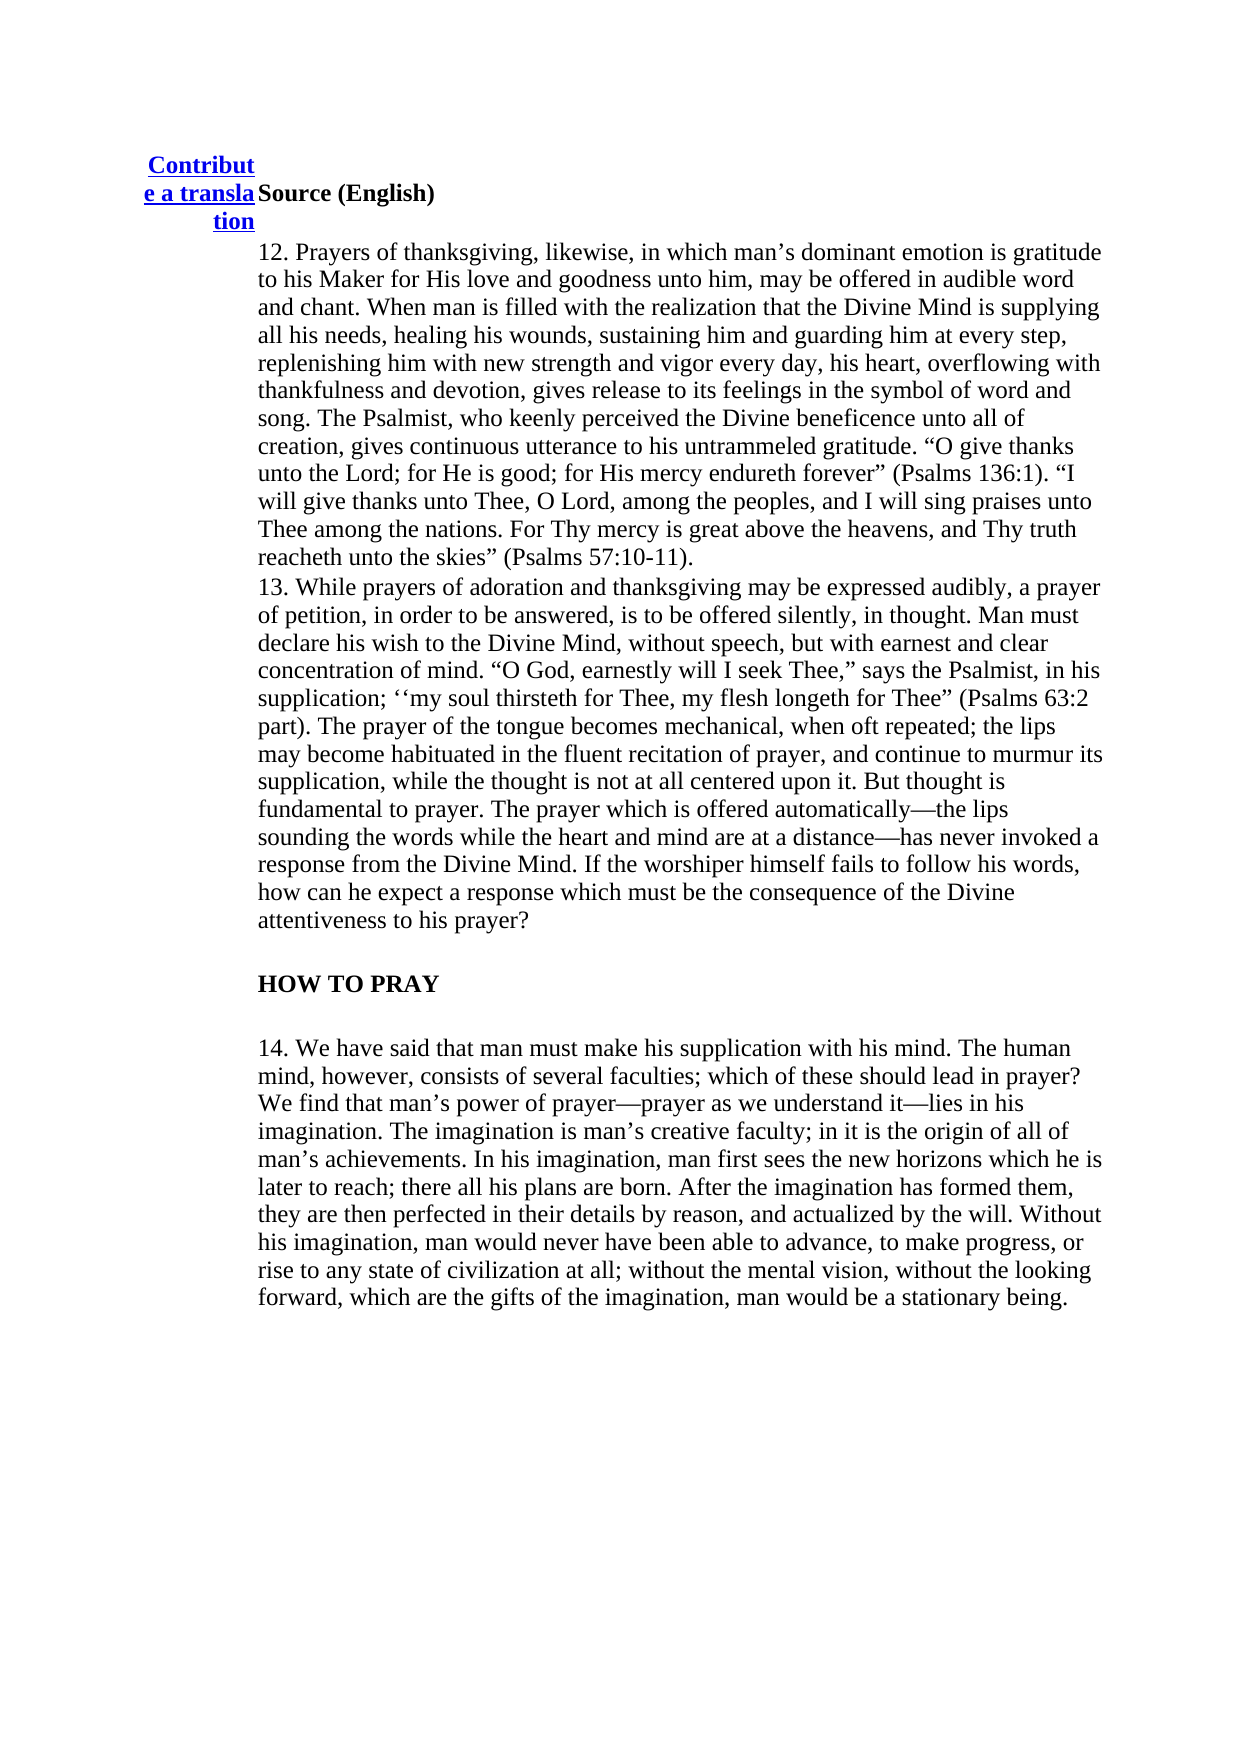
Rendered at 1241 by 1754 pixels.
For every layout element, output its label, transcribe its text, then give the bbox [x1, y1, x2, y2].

table_header Source (English) [256, 150, 1105, 236]
table_cell [135, 572, 256, 935]
table_header Contribute a translation [135, 150, 256, 236]
table_cell HOW TO PRAY [256, 935, 1105, 1032]
table_cell [135, 1033, 256, 1313]
table_cell [135, 935, 256, 1032]
table_cell 14. We have said that man must make his supplication with his mind. The human mind, however, consists of several faculties; which of these should lead in prayer? We find that man’s power of prayer—prayer as we understand it—lies in his imagination. The imagination is man’s creative faculty; in it is the origin of all of man’s achievements. In his imagination, man first sees the new horizons which he is later to reach; there all his plans are born. After the imagination has formed them, they are then perfected in their details by reason, and actualized by the will. Without his imagination, man would never have been able to advance, to make progress, or rise to any state of civilization at all; without the mental vision, without the looking forward, which are the gifts of the imagination, man would be a stationary being. [256, 1033, 1105, 1313]
table_cell 12. Prayers of thanksgiving, likewise, in which man’s dominant emotion is gratitude to his Maker for His love and goodness unto him, may be offered in audible word and chant. When man is filled with the realization that the Divine Mind is supplying all his needs, healing his wounds, sustaining him and guarding him at every step, replenishing him with new strength and vigor every day, his heart, overflowing with thankfulness and devotion, gives release to its feelings in the symbol of word and song. The Psalmist, who keenly perceived the Divine beneficence unto all of creation, gives continuous utterance to his untrammeled gratitude. “O give thanks unto the Lord; for He is good; for His mercy endureth forever” (Psalms 136:1). “I will give thanks unto Thee, O Lord, among the peoples, and I will sing praises unto Thee among the nations. For Thy mercy is great above the heavens, and Thy truth reacheth unto the skies” (Psalms 57:10-11). [256, 236, 1105, 572]
table_cell [135, 236, 256, 572]
table_cell 13. While prayers of adoration and thanksgiving may be expressed audibly, a prayer of petition, in order to be answered, is to be offered silently, in thought. Man must declare his wish to the Divine Mind, without speech, but with earnest and clear concentration of mind. “O God, earnestly will I seek Thee,” says the Psalmist, in his supplication; ‘‘my soul thirsteth for Thee, my flesh longeth for Thee” (Psalms 63:2 part). The prayer of the tongue becomes mechanical, when oft repeated; the lips may become habituated in the fluent recitation of prayer, and continue to murmur its supplication, while the thought is not at all centered upon it. But thought is fundamental to prayer. The prayer which is offered automatically—the lips sounding the words while the heart and mind are at a distance—has never invoked a response from the Divine Mind. If the worshiper himself fails to follow his words, how can he expect a response which must be the consequence of the Divine attentiveness to his prayer? [256, 572, 1105, 935]
